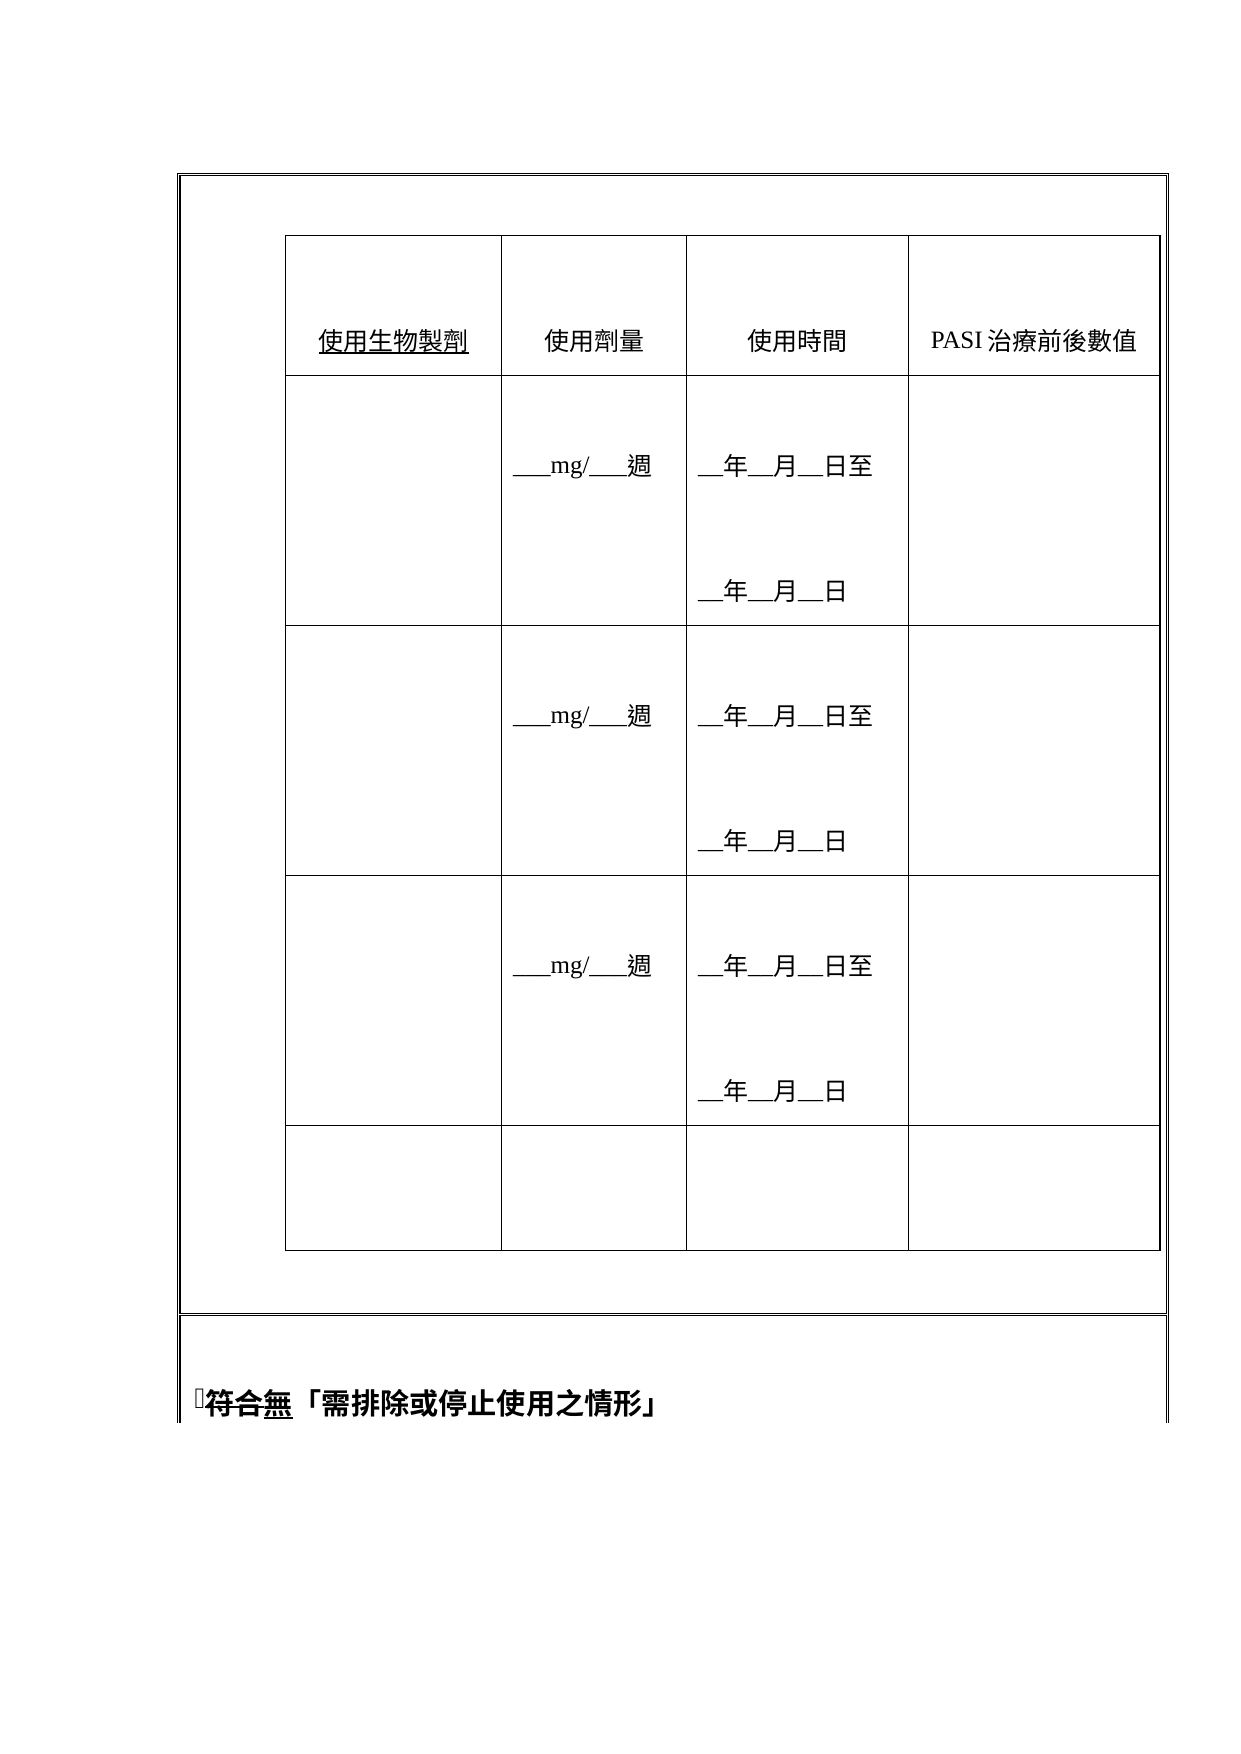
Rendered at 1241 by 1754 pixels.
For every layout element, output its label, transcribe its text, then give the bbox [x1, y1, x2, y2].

table_cell [1169, 173, 1173, 1313]
table_cell □ 符合繼續使用之療效評估： 初次療程 □ 於初次療程之第12週（使用ustekinumab者為第16週）評估時，至少有PASI25療效。 □ 於初次療程，經過6個月治療後，PASI或體表面積改善達50%。 □ 原先使用cyclosporin控制有效且腎功能異常（Creatinine基礎值上升≧30%）者，於6個月療程（初次療程）結束後，因回復使用cyclosporin產生腎功能異常，或其他無法有效控制之副作用，經減藥後仍無法有效控制乾癬。（不符合者下次申請應於1年後） 重複療程 □ 再次申請時，符合下列條件之一： □ 與初次治療前之療效達PASI50； □ 暫緩續用後至少有50%復發（需附上次療程治療前、後及本次照片）。 □ 上次治療至今病歷影本(至多附6個月)，以及申請日期之臨床照片。 上次申請之生物製劑使用時間及使用劑量： [181, 176, 1166, 1313]
table_header 使用劑量 [502, 236, 686, 375]
table_header 使用時間 [687, 236, 908, 375]
table_header PASI治療前後數值 [909, 236, 1159, 375]
table_cell [1169, 1313, 1173, 1423]
table_cell [909, 876, 1159, 1125]
table_cell ___mg/___週 [502, 626, 686, 875]
table_cell [286, 376, 501, 625]
table_cell 符合無「需排除或停止使用之情形」 [181, 1316, 1166, 1423]
table_cell [909, 376, 1159, 625]
table_cell __年__月__日至 __年__月__日 [687, 626, 908, 875]
table_cell [286, 876, 501, 1125]
table_cell [286, 1126, 501, 1250]
table_header 使用生物製劑 [286, 236, 501, 375]
table_cell __年__月__日至 __年__月__日 [687, 376, 908, 625]
table_cell ___mg/___週 [502, 376, 686, 625]
table_cell __年__月__日至 __年__月__日 [687, 876, 908, 1125]
table_cell ___mg/___週 [502, 876, 686, 1125]
table_cell [286, 626, 501, 875]
table_cell [909, 1126, 1159, 1250]
table_cell [909, 626, 1159, 875]
table_cell [502, 1126, 686, 1250]
table_cell [687, 1126, 908, 1250]
